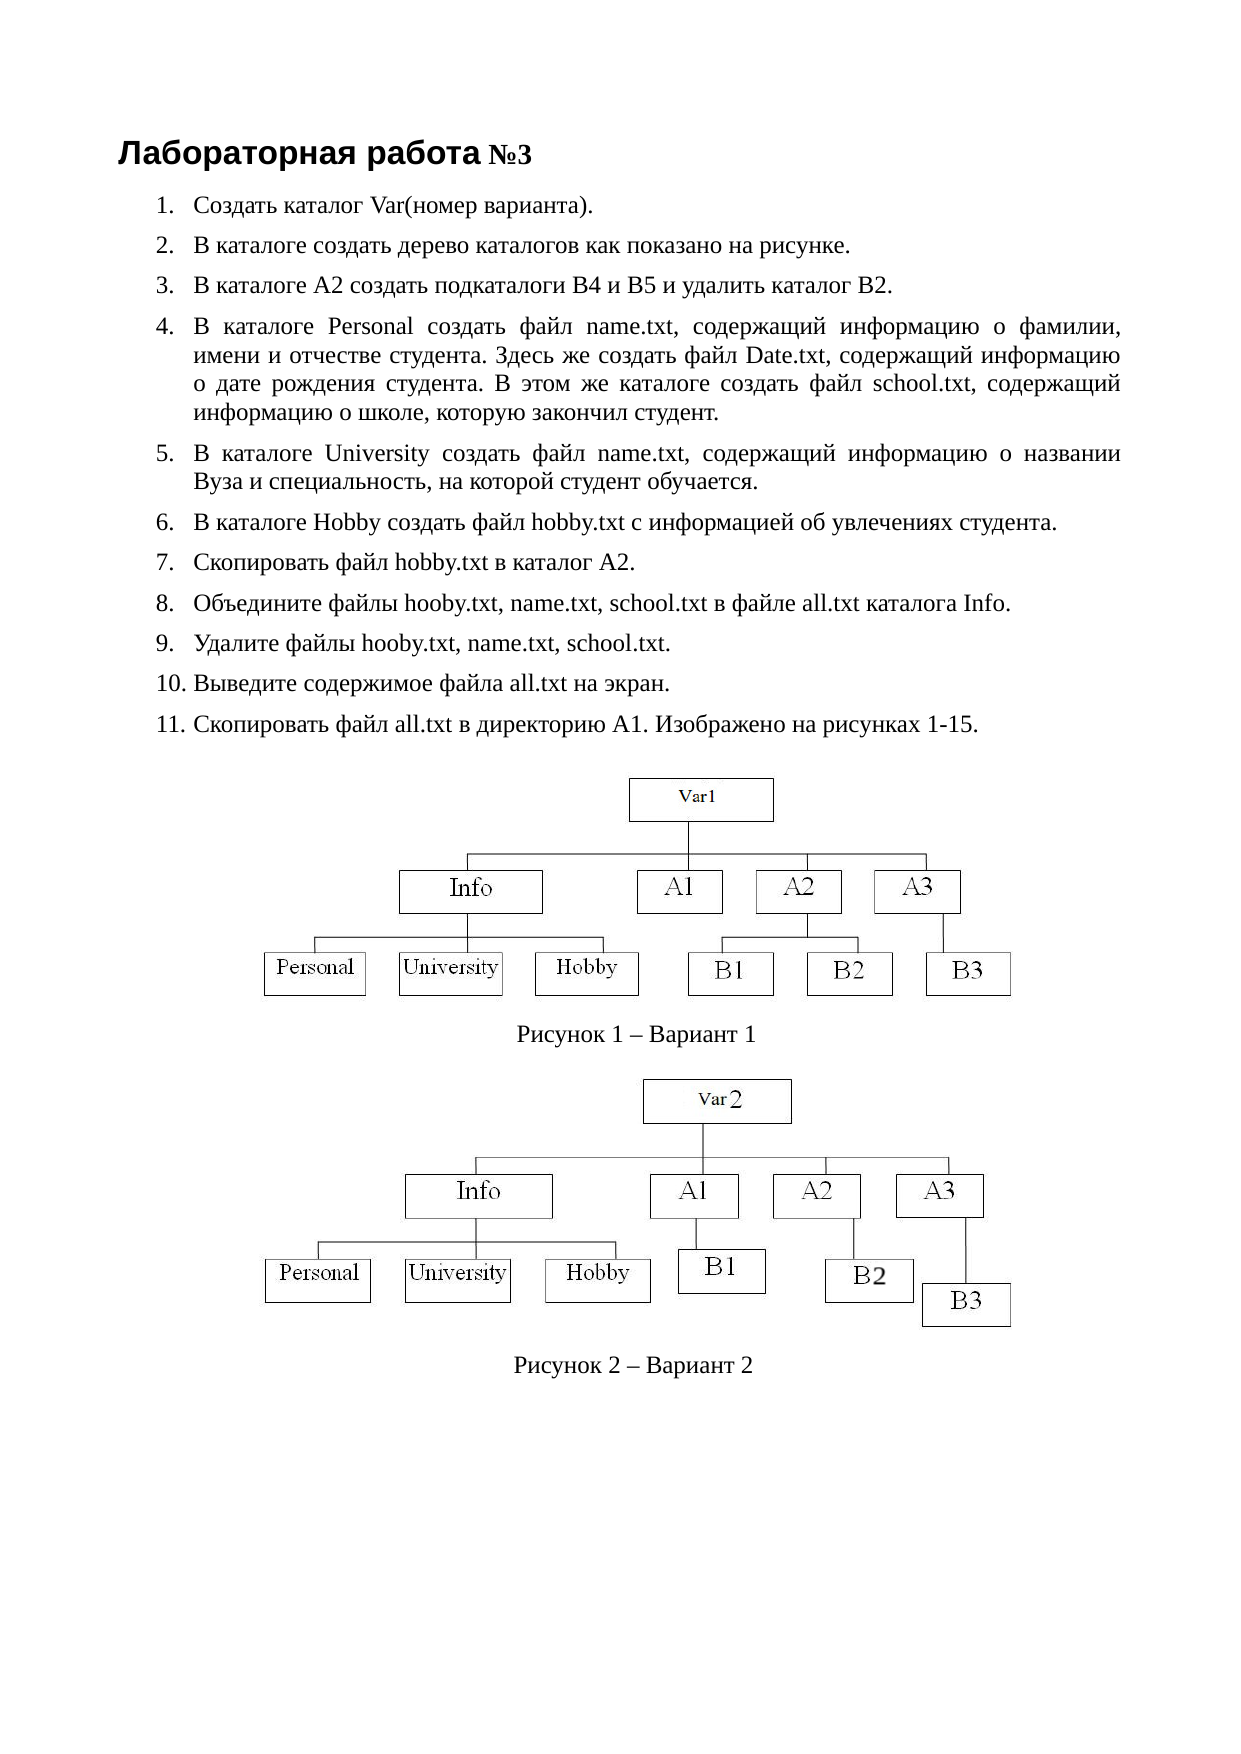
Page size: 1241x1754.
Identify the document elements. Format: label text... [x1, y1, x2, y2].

picture [248, 1059, 1025, 1339]
text Рисунок 2 – Вариант 2 [118, 1350, 1122, 1379]
subtitle Лабораторная работа №3 [118, 133, 1122, 171]
list В каталоге University создать файл name.txt, содержащий информацию о названии Вуза и специальность, на которой студент обучается. [156, 438, 1122, 495]
list В каталоге Hobby создать файл hobby.txt с информацией об увлечениях студента. [156, 507, 1122, 536]
list Объедините файлы hooby.txt, name.txt, school.txt в файле all.txt каталога Info. [156, 588, 1122, 616]
text Рисунок 1 – Вариант 1 [118, 1019, 1122, 1048]
list Создать каталог Var(номер варианта). [156, 190, 1122, 218]
picture [247, 749, 1026, 1008]
list В каталоге создать дерево каталогов как показано на рисунке. [156, 230, 1122, 259]
list Удалите файлы hooby.txt, name.txt, school.txt. [156, 628, 1122, 657]
list Скопировать файл all.txt в директорию А1. Изображено на рисунках 1-15. [156, 709, 1122, 738]
list В каталоге А2 создать подкаталоги В4 и В5 и удалить каталог В2. [156, 271, 1122, 299]
list Скопировать файл hobby.txt в каталог А2. [156, 547, 1122, 576]
list В каталоге Personal создать файл name.txt, содержащий информацию о фамилии, имени и отчестве студента. Здесь же создать файл Date.txt, содержащий информацию о дате рождения студента. В этом же каталоге создать файл school.txt, содержащий информацию о школе, которую закончил студент. [156, 311, 1122, 426]
list Выведите содержимое файла all.txt на экран. [156, 668, 1122, 697]
